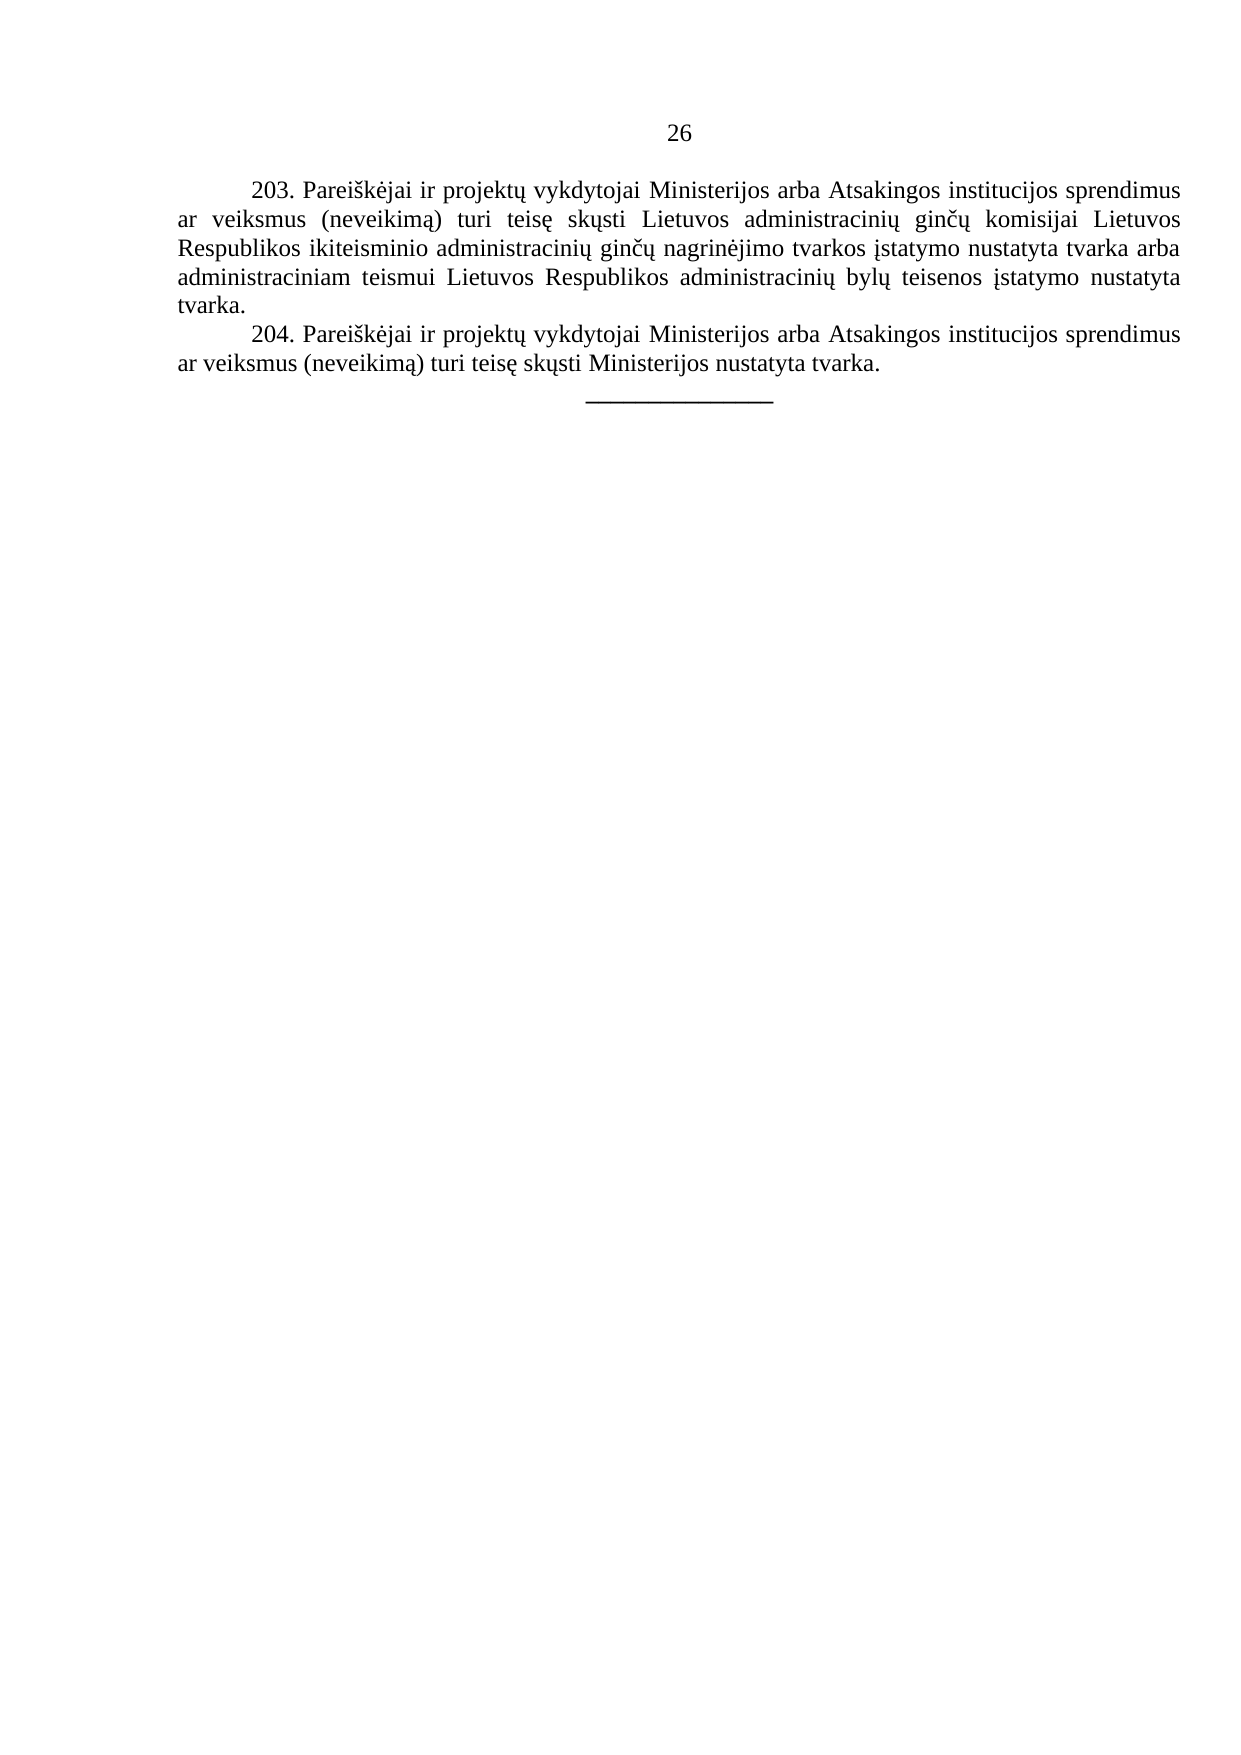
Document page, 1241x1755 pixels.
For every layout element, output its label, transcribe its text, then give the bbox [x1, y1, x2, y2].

text 204. Pareiškėjai ir projektų vykdytojai Ministerijos arba Atsakingos institucijos sprendimus ar veiksmus (neveikimą) turi teisę skųsti Ministerijos nustatyta tvarka. [177, 319, 1181, 377]
text 203. Pareiškėjai ir projektų vykdytojai Ministerijos arba Atsakingos institucijos sprendimus ar veiksmus (neveikimą) turi teisę skųsti Lietuvos administracinių ginčų komisijai Lietuvos Respublikos ikiteisminio administracinių ginčų nagrinėjimo tvarkos įstatymo nustatyta tvarka arba administraciniam teismui Lietuvos Respublikos administracinių bylų teisenos įstatymo nustatyta tvarka. [177, 175, 1181, 319]
text _______________ [177, 377, 1181, 405]
